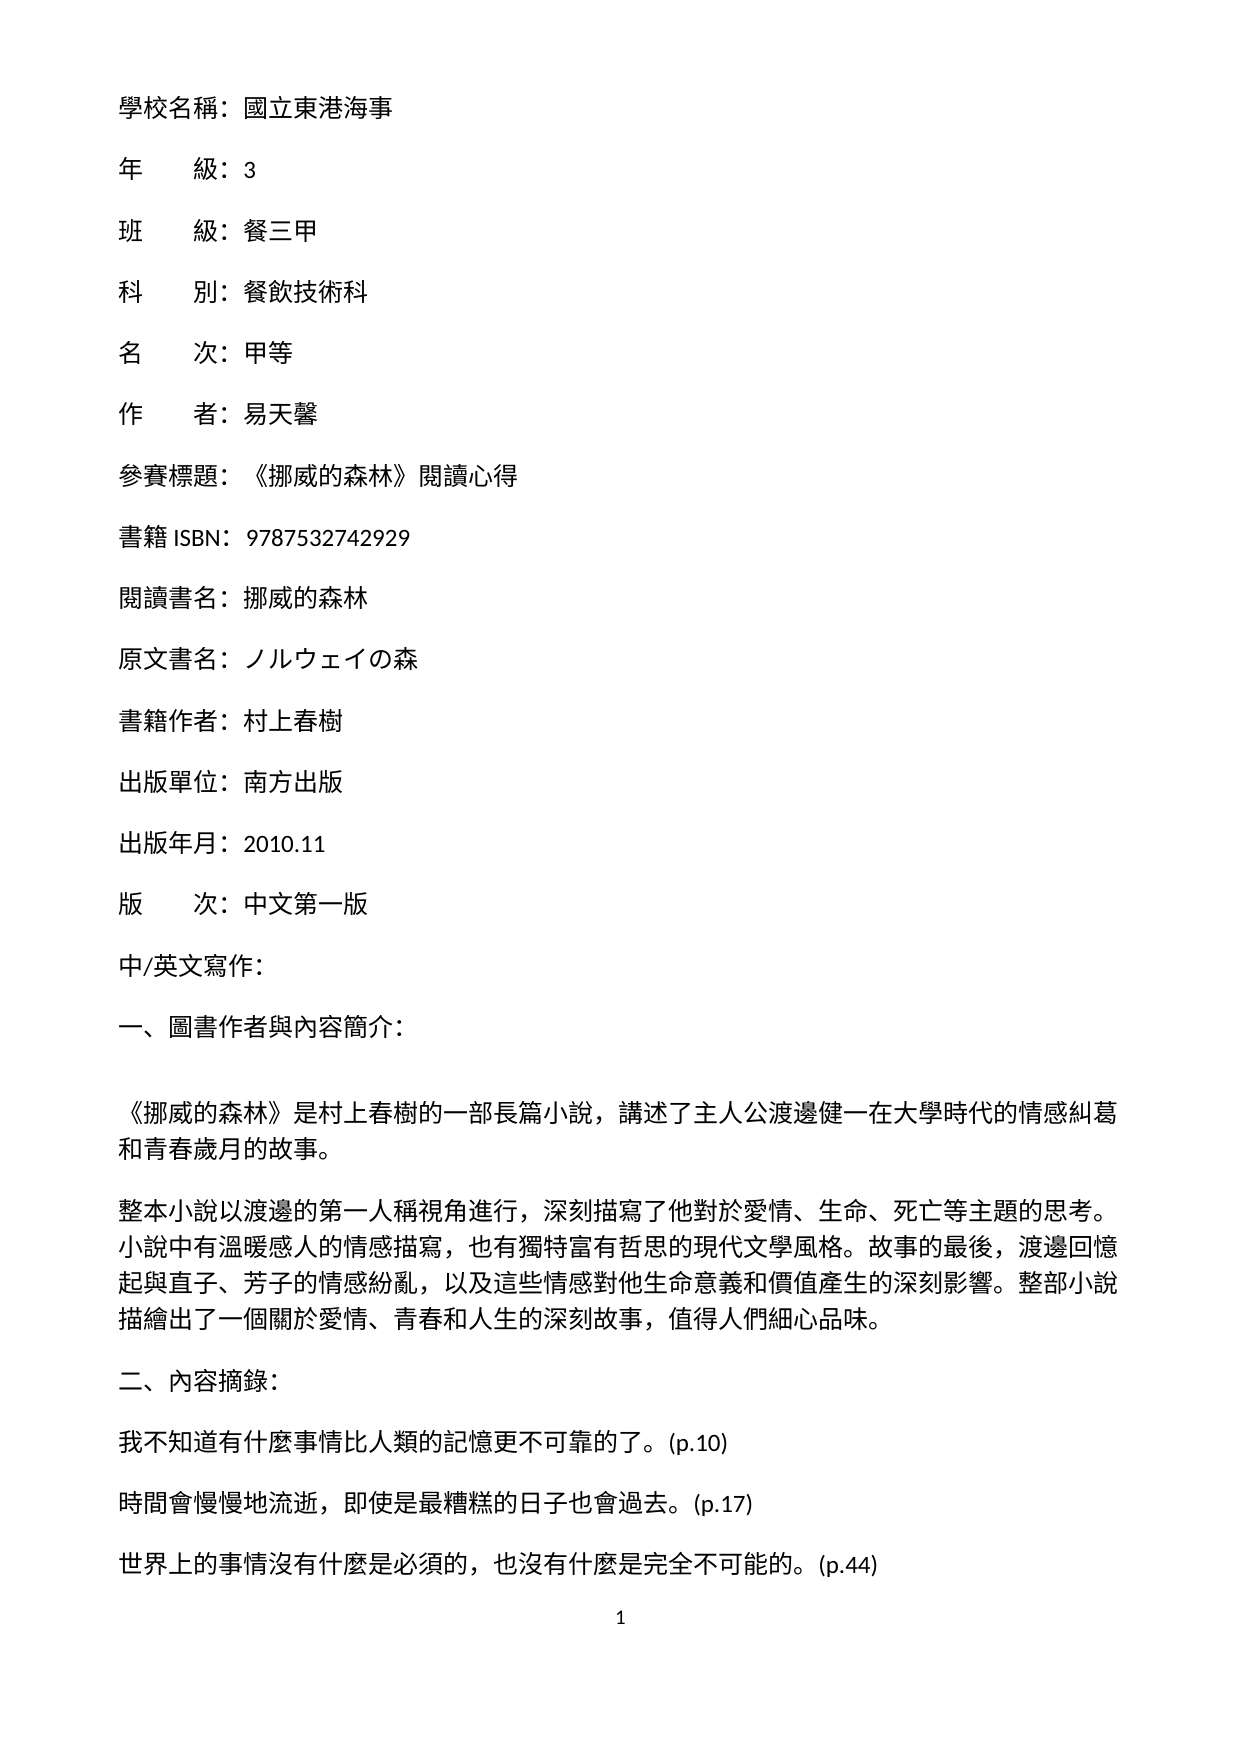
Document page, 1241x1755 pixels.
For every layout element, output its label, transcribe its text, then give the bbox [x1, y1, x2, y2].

text 出版年月：2010.11 [118, 824, 1122, 860]
text 原文書名：ノルウェイの森 [118, 640, 1122, 676]
text 參賽標題：《挪威的森林》閱讀心得 [118, 456, 1122, 492]
text 中/英文寫作： [118, 946, 1122, 982]
text 《挪威的森林》是村上春樹的一部長篇小說，講述了主人公渡邊健一在大學時代的情感糾葛和青春歲月的故事。 整本小說以渡邊的第一人稱視角進行，深刻描寫了他對於愛情、生命、死亡等主題的思考。小說中有溫暖感人的情感描寫，也有獨特富有哲思的現代文學風格。故事的最後，渡邊回憶起與直子、芳子的情感紛亂，以及這些情感對他生命意義和價值產生的深刻影響。整部小說描繪出了一個關於愛情、青春和人生的深刻故事，值得人們細心品味。 [118, 1069, 1122, 1336]
text 一、圖書作者與內容簡介： [118, 1007, 1122, 1044]
text 名 次：甲等 [118, 334, 1122, 370]
text 作 者：易天馨 [118, 395, 1122, 431]
text 班 級：餐三甲 [118, 211, 1122, 247]
text 出版單位：南方出版 [118, 762, 1122, 799]
text 書籍作者：村上春樹 [118, 701, 1122, 737]
text 我不知道有什麼事情比人類的記憶更不可靠的了。(p.10) 時間會慢慢地流逝，即使是最糟糕的日子也會過去。(p.17) 世界上的事情沒有什麼是必須的，也沒有什麼是完全不可能的。(p.44) [118, 1422, 1122, 1606]
text 閱讀書名：挪威的森林 [118, 579, 1122, 615]
text 書籍ISBN：9787532742929 [118, 517, 1122, 554]
text 科 別：餐飲技術科 [118, 272, 1122, 309]
text 二、內容摘錄： [118, 1361, 1122, 1397]
text 學校名稱：國立東港海事 [118, 89, 1122, 125]
text 版 次：中文第一版 [118, 885, 1122, 921]
text 年 級：3 [118, 150, 1122, 186]
